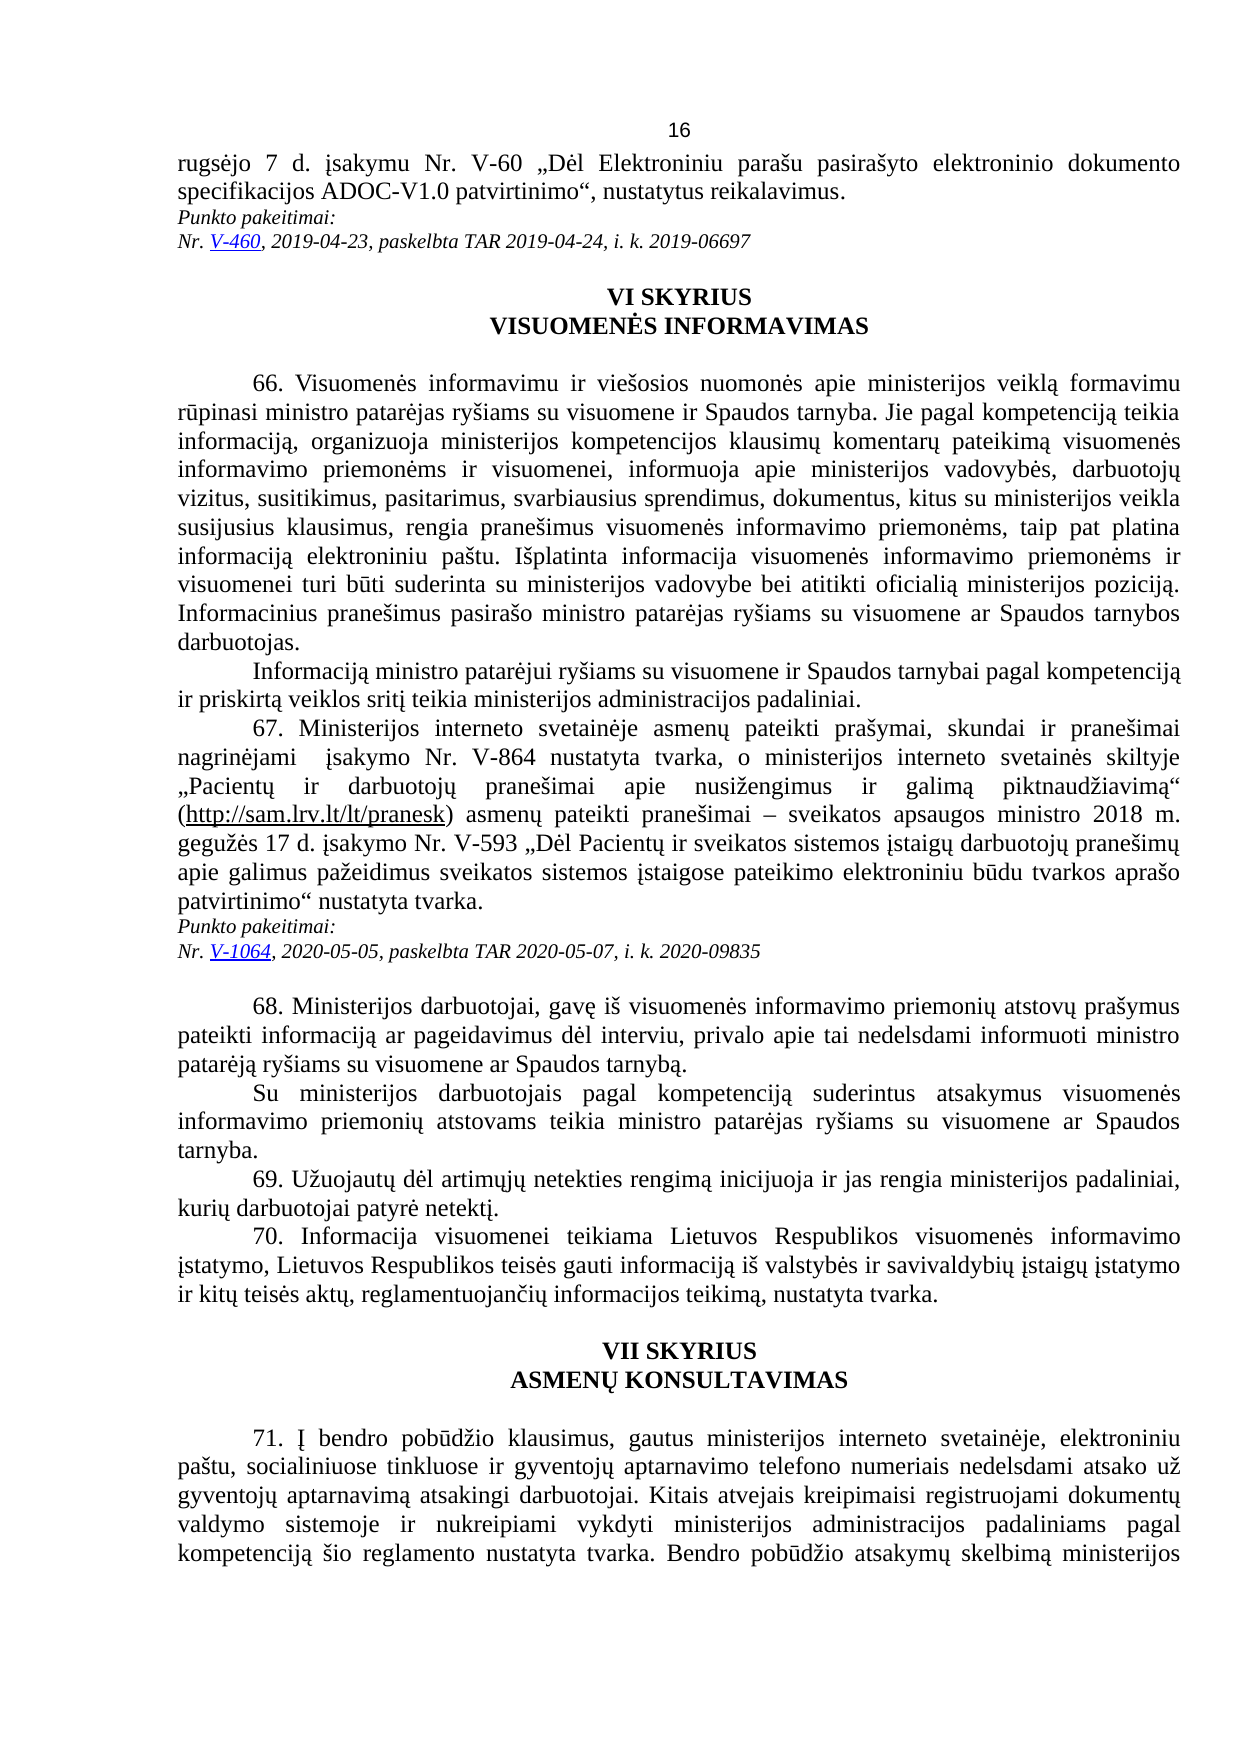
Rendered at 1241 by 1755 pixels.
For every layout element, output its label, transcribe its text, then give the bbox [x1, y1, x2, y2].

text 71. Į bendro pobūdžio klausimus, gautus ministerijos interneto svetainėje, elektroniniu paštu, socialiniuose tinkluose ir gyventojų aptarnavimo telefono numeriais nedelsdami atsako už gyventojų aptarnavimą atsakingi darbuotojai. Kitais atvejais kreipimaisi registruojami dokumentų valdymo sistemoje ir nukreipiami vykdyti ministerijos administracijos padaliniams pagal kompetenciją šio reglamento nustatyta tvarka. Bendro pobūdžio atsakymų skelbimą ministerijos [177, 1423, 1181, 1566]
text Punkto pakeitimai: [177, 914, 1181, 938]
text Su ministerijos darbuotojais pagal kompetenciją suderintus atsakymus visuomenės informavimo priemonių atstovams teikia ministro patarėjas ryšiams su visuomene ar Spaudos tarnyba. [177, 1078, 1181, 1164]
text Punkto pakeitimai: [177, 205, 1181, 229]
text Informaciją ministro patarėjui ryšiams su visuomene ir Spaudos tarnybai pagal kompetenciją ir priskirtą veiklos sritį teikia ministerijos administracijos padaliniai. [177, 656, 1181, 713]
text VI SKYRIUS [177, 282, 1181, 311]
text rugsėjo 7 d. įsakymu Nr. V-60 „Dėl Elektroniniu parašu pasirašyto elektroninio dokumento specifikacijos ADOC-V1.0 patvirtinimo“, nustatytus reikalavimus. [177, 148, 1181, 205]
text Nr. V-1064, 2020-05-05, paskelbta TAR 2020-05-07, i. k. 2020-09835 [177, 938, 1181, 963]
text ASMENŲ KONSULTAVIMAS [177, 1365, 1181, 1394]
text 69. Užuojautų dėl artimųjų netekties rengimą inicijuoja ir jas rengia ministerijos padaliniai, kurių darbuotojai patyrė netektį. [177, 1164, 1181, 1221]
text 68. Ministerijos darbuotojai, gavę iš visuomenės informavimo priemonių atstovų prašymus pateikti informaciją ar pageidavimus dėl interviu, privalo apie tai nedelsdami informuoti ministro patarėją ryšiams su visuomene ar Spaudos tarnybą. [177, 991, 1181, 1078]
text 67. Ministerijos interneto svetainėje asmenų pateikti prašymai, skundai ir pranešimai nagrinėjami įsakymo Nr. V-864 nustatyta tvarka, o ministerijos interneto svetainės skiltyje „Pacientų ir darbuotojų pranešimai apie nusižengimus ir galimą piktnaudžiavimą“ (http://sam.lrv.lt/lt/pranesk) asmenų pateikti pranešimai – sveikatos apsaugos ministro 2018 m. gegužės 17 d. įsakymo Nr. V-593 „Dėl Pacientų ir sveikatos sistemos įstaigų darbuotojų pranešimų apie galimus pažeidimus sveikatos sistemos įstaigose pateikimo elektroniniu būdu tvarkos aprašo patvirtinimo“ nustatyta tvarka. [177, 713, 1181, 914]
text VISUOMENĖS INFORMAVIMAS [177, 311, 1181, 339]
text Nr. V-460, 2019-04-23, paskelbta TAR 2019-04-24, i. k. 2019-06697 [177, 229, 1181, 253]
text 66. Visuomenės informavimu ir viešosios nuomonės apie ministerijos veiklą formavimu rūpinasi ministro patarėjas ryšiams su visuomene ir Spaudos tarnyba. Jie pagal kompetenciją teikia informaciją, organizuoja ministerijos kompetencijos klausimų komentarų pateikimą visuomenės informavimo priemonėms ir visuomenei, informuoja apie ministerijos vadovybės, darbuotojų vizitus, susitikimus, pasitarimus, svarbiausius sprendimus, dokumentus, kitus su ministerijos veikla susijusius klausimus, rengia pranešimus visuomenės informavimo priemonėms, taip pat platina informaciją elektroniniu paštu. Išplatinta informacija visuomenės informavimo priemonėms ir visuomenei turi būti suderinta su ministerijos vadovybe bei atitikti oficialią ministerijos poziciją. Informacinius pranešimus pasirašo ministro patarėjas ryšiams su visuomene ar Spaudos tarnybos darbuotojas. [177, 368, 1181, 656]
text VII SKYRIUS [177, 1336, 1181, 1365]
text 70. Informacija visuomenei teikiama Lietuvos Respublikos visuomenės informavimo įstatymo, Lietuvos Respublikos teisės gauti informaciją iš valstybės ir savivaldybių įstaigų įstatymo ir kitų teisės aktų, reglamentuojančių informacijos teikimą, nustatyta tvarka. [177, 1221, 1181, 1308]
